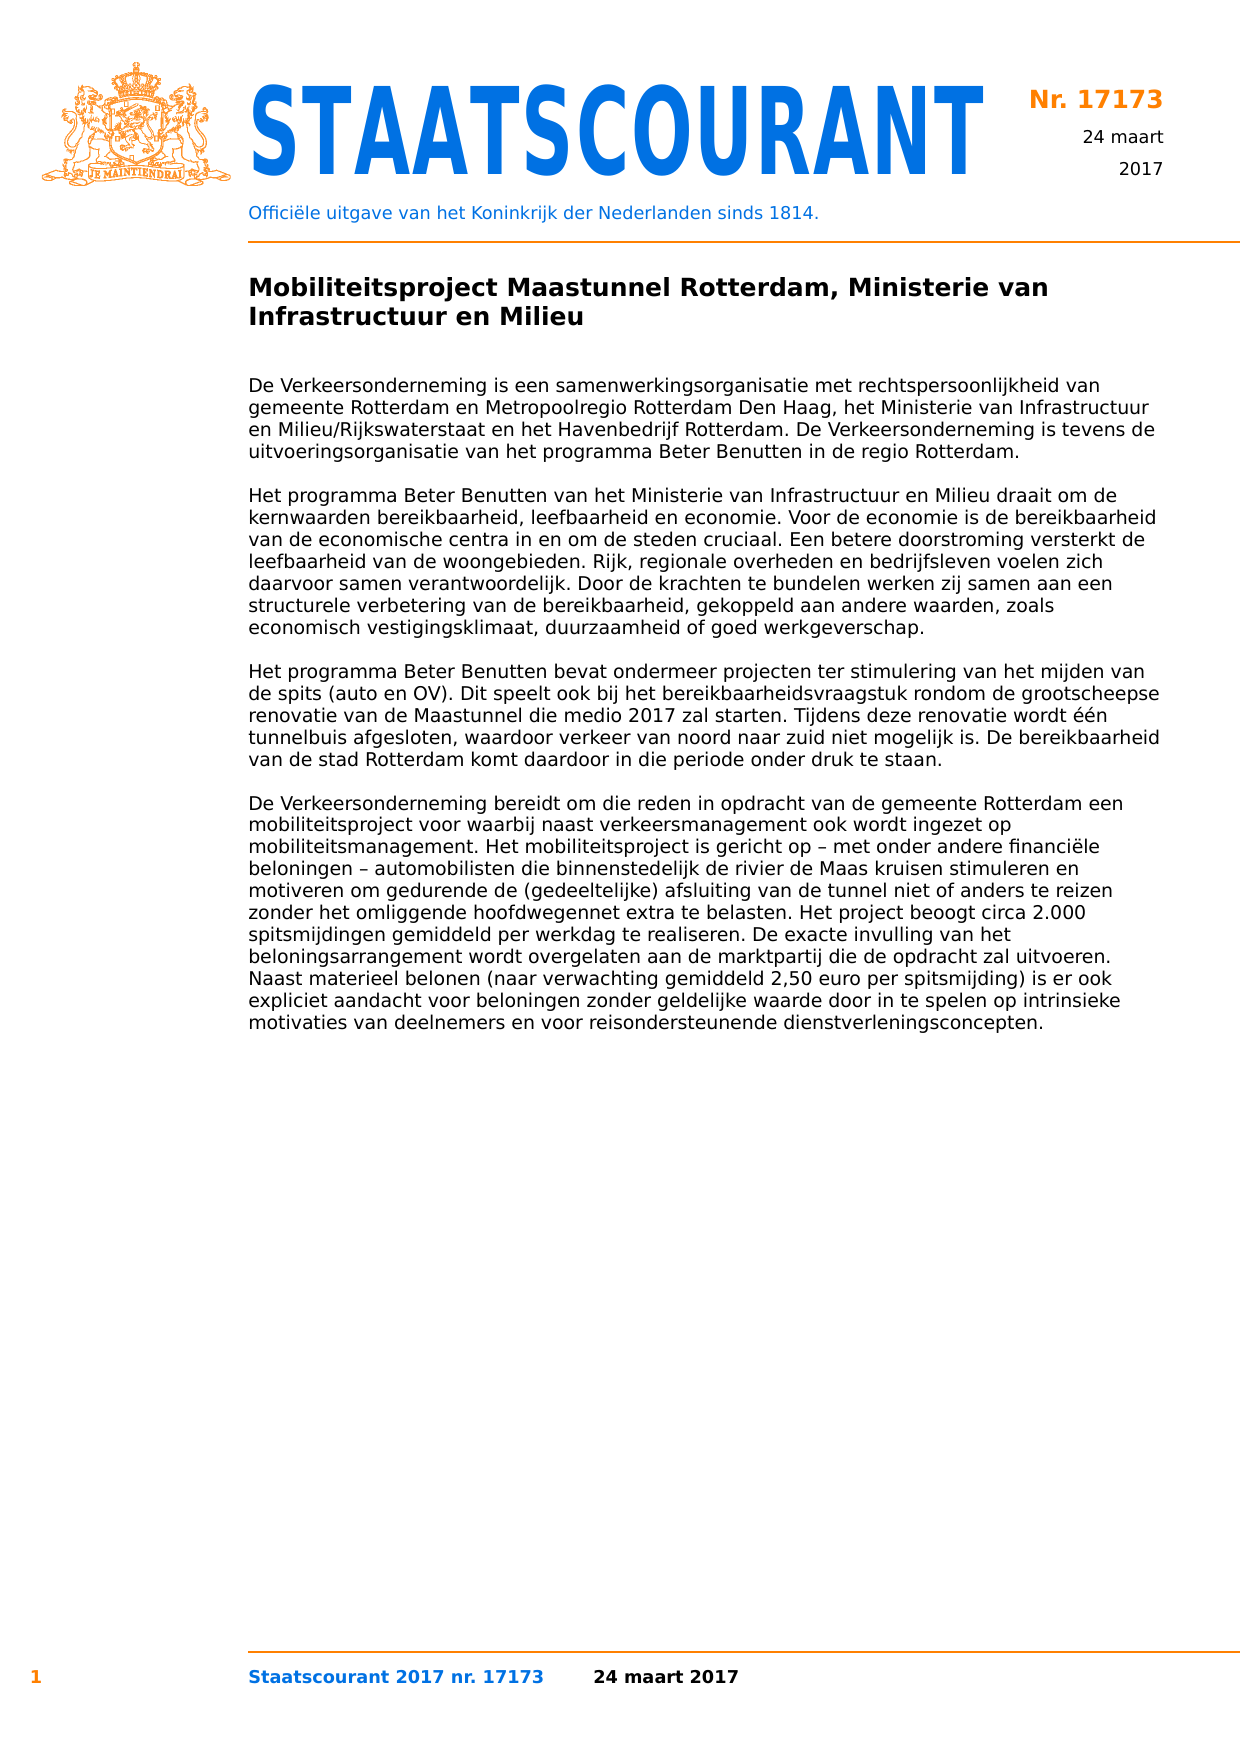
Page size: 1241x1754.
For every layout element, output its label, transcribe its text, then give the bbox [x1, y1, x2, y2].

text Het programma Beter Benutten bevat ondermeer projecten ter stimulering van het mijden van de spits (auto en OV). Dit speelt ook bij het bereikbaarheidsvraagstuk rondom de grootscheepse renovatie van de Maastunnel die medio 2017 zal starten. Tijdens deze renovatie wordt één tunnelbuis afgesloten, waardoor verkeer van noord naar zuid niet mogelijk is. De bereikbaarheid van de stad Rotterdam komt daardoor in die periode onder druk te staan. [248, 661, 1163, 771]
table_cell 2017 [998, 153, 1240, 203]
table_header [25, 62, 248, 241]
text Het programma Beter Benutten van het Ministerie van Infrastructuur en Milieu draait om de kernwaarden bereikbaarheid, leefbaarheid en economie. Voor de economie is de bereikbaarheid van de economische centra in en om de steden cruciaal. Een betere doorstroming versterkt de leefbaarheid van de woongebieden. Rijk, regionale overheden en bedrijfsleven voelen zich daarvoor samen verantwoordelijk. Door de krachten te bundelen werken zij samen aan een structurele verbetering van de bereikbaarheid, gekoppeld aan andere waarden, zoals economisch vestigingsklimaat, duurzaamheid of goed werkgeverschap. [248, 485, 1163, 639]
table_cell 24 maart [998, 121, 1240, 153]
text De Verkeersonderneming is een samenwerkingsorganisatie met rechtspersoonlijkheid van gemeente Rotterdam en Metropoolregio Rotterdam Den Haag, het Ministerie van Infrastructuur en Milieu/Rijkswaterstaat en het Havenbedrijf Rotterdam. De Verkeersonderneming is tevens de uitvoeringsorganisatie van het programma Beter Benutten in de regio Rotterdam. [248, 375, 1163, 463]
picture [41, 62, 231, 186]
subtitle Mobiliteitsproject Maastunnel Rotterdam, Ministerie van Infrastructuur en Milieu [248, 273, 1163, 331]
table_cell Officiële uitgave van het Koninkrijk der Nederlanden sinds 1814. [248, 203, 1240, 241]
text De Verkeersonderneming bereidt om die reden in opdracht van de gemeente Rotterdam een mobiliteitsproject voor waarbij naast verkeersmanagement ook wordt ingezet op mobiliteitsmanagement. Het mobiliteitsproject is gericht op – met onder andere financiële beloningen – automobilisten die binnenstedelijk de rivier de Maas kruisen stimuleren en motiveren om gedurende de (gedeeltelijke) afsluiting van de tunnel niet of anders te reizen zonder het omliggende hoofdwegennet extra te belasten. Het project beoogt circa 2.000 spitsmijdingen gemiddeld per werkdag te realiseren. De exacte invulling van het beloningsarrangement wordt overgelaten aan de marktpartij die de opdracht zal uitvoeren. Naast materieel belonen (naar verwachting gemiddeld 2,50 euro per spitsmijding) is er ook expliciet aandacht voor beloningen zonder geldelijke waarde door in te spelen op intrinsieke motivaties van deelnemers en voor reisondersteunende dienstverleningsconcepten. [248, 792, 1163, 1034]
table_header Nr. 17173 [998, 62, 1240, 121]
table_header STAATSCOURANT [248, 62, 998, 203]
